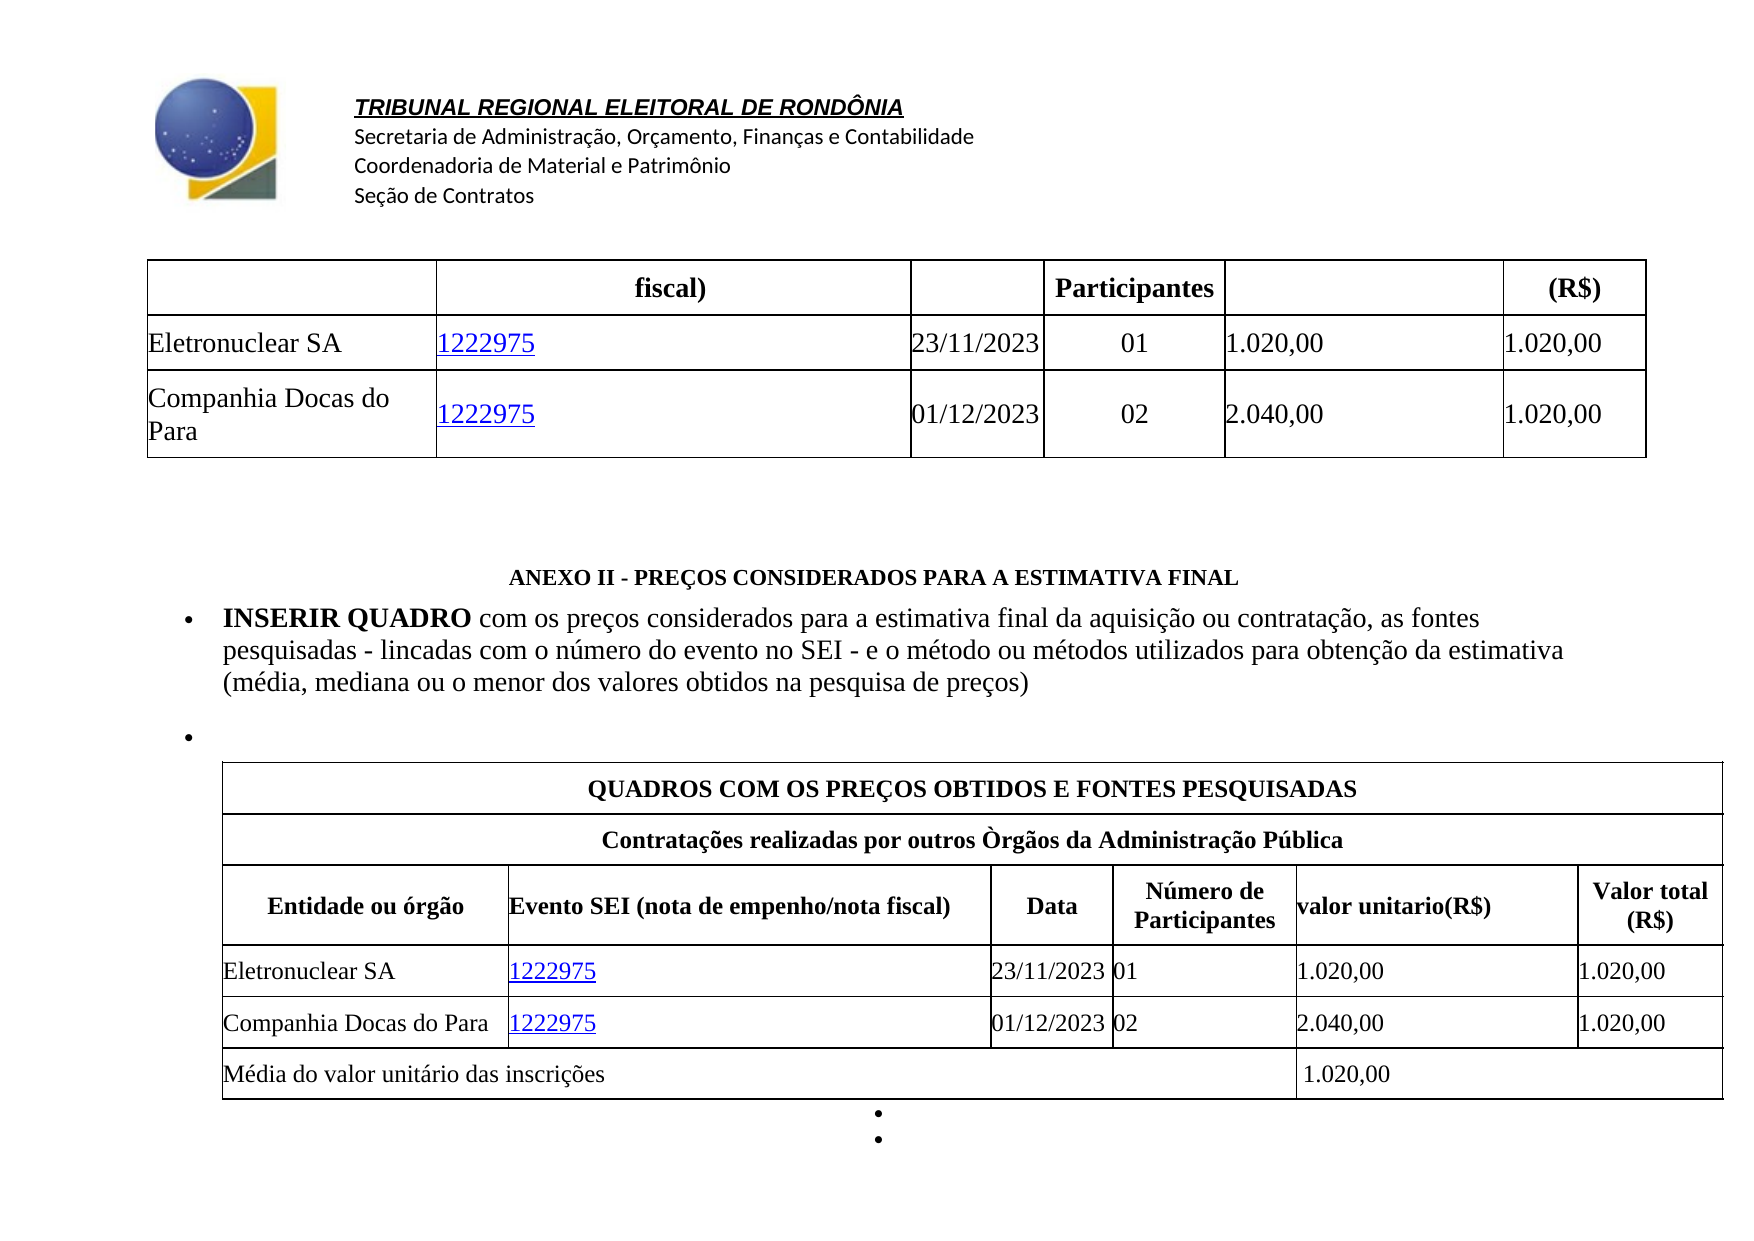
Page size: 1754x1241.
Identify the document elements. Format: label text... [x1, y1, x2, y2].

table_cell Contratações realizadas por outros Òrgãos da Administração Pública [223, 815, 1722, 864]
table_cell valor unitario(R$) [1297, 866, 1577, 944]
table_cell Entidade ou órgão [223, 866, 508, 944]
table_cell 1.020,00 [1504, 371, 1645, 457]
table_cell 1222975 [437, 316, 910, 369]
table_cell Companhia Docas do Para [148, 371, 436, 457]
table_cell 02 [1045, 371, 1224, 457]
table_cell 1.020,00 [1579, 946, 1722, 996]
table_cell 1.020,00 [1297, 946, 1577, 996]
table_cell Número de Participantes [1114, 866, 1296, 944]
table_cell (R$) [1504, 261, 1645, 314]
table_cell 23/11/2023 [992, 946, 1112, 996]
list INSERIR QUADRO com os preços considerados para a estimativa final da aquisição ou contratação, as fontes pesquisadas - lincadas com o número do evento no SEI - e o método ou métodos utilizados para obtenção da estimativa (média, mediana ou o menor dos valores obtidos na pesquisa de preços) [185, 601, 1606, 698]
table_cell 2.040,00 [1226, 371, 1503, 457]
table_cell [148, 261, 436, 314]
table_cell 01 [1114, 946, 1296, 996]
table_cell 1.020,00 [1297, 1049, 1722, 1098]
table_cell 1222975 [509, 946, 990, 996]
table_cell 01/12/2023 [912, 371, 1043, 457]
table_cell [1226, 261, 1503, 314]
table_cell Eletronuclear SA [223, 946, 508, 996]
table_cell 1.020,00 [1504, 316, 1645, 369]
table_cell Eletronuclear SA [148, 316, 436, 369]
table_cell Participantes [1045, 261, 1224, 314]
table_cell 01/12/2023 [992, 997, 1112, 1047]
table_header QUADROS COM OS PREÇOS OBTIDOS E FONTES PESQUISADAS [223, 763, 1722, 813]
table_cell 2.040,00 [1297, 997, 1577, 1047]
table_cell 02 [1114, 997, 1296, 1047]
table_cell 1.020,00 [1579, 997, 1722, 1047]
table_cell [912, 261, 1043, 314]
table_cell Média do valor unitário das inscrições [223, 1049, 1296, 1098]
table_cell 1222975 [509, 997, 990, 1047]
table_cell 1.020,00 [1226, 316, 1503, 369]
text ANEXO II - PREÇOS CONSIDERADOS PARA A ESTIMATIVA FINAL [154, 564, 1600, 590]
table_cell fiscal) [437, 261, 910, 314]
table_cell 23/11/2023 [912, 316, 1043, 369]
table_cell Companhia Docas do Para [223, 997, 508, 1047]
table_cell Evento SEI (nota de empenho/nota fiscal) [509, 866, 990, 944]
table_cell 01 [1045, 316, 1224, 369]
table_cell Valor total (R$) [1579, 866, 1722, 944]
table_cell Data [992, 866, 1112, 944]
table_cell 1222975 [437, 371, 910, 457]
